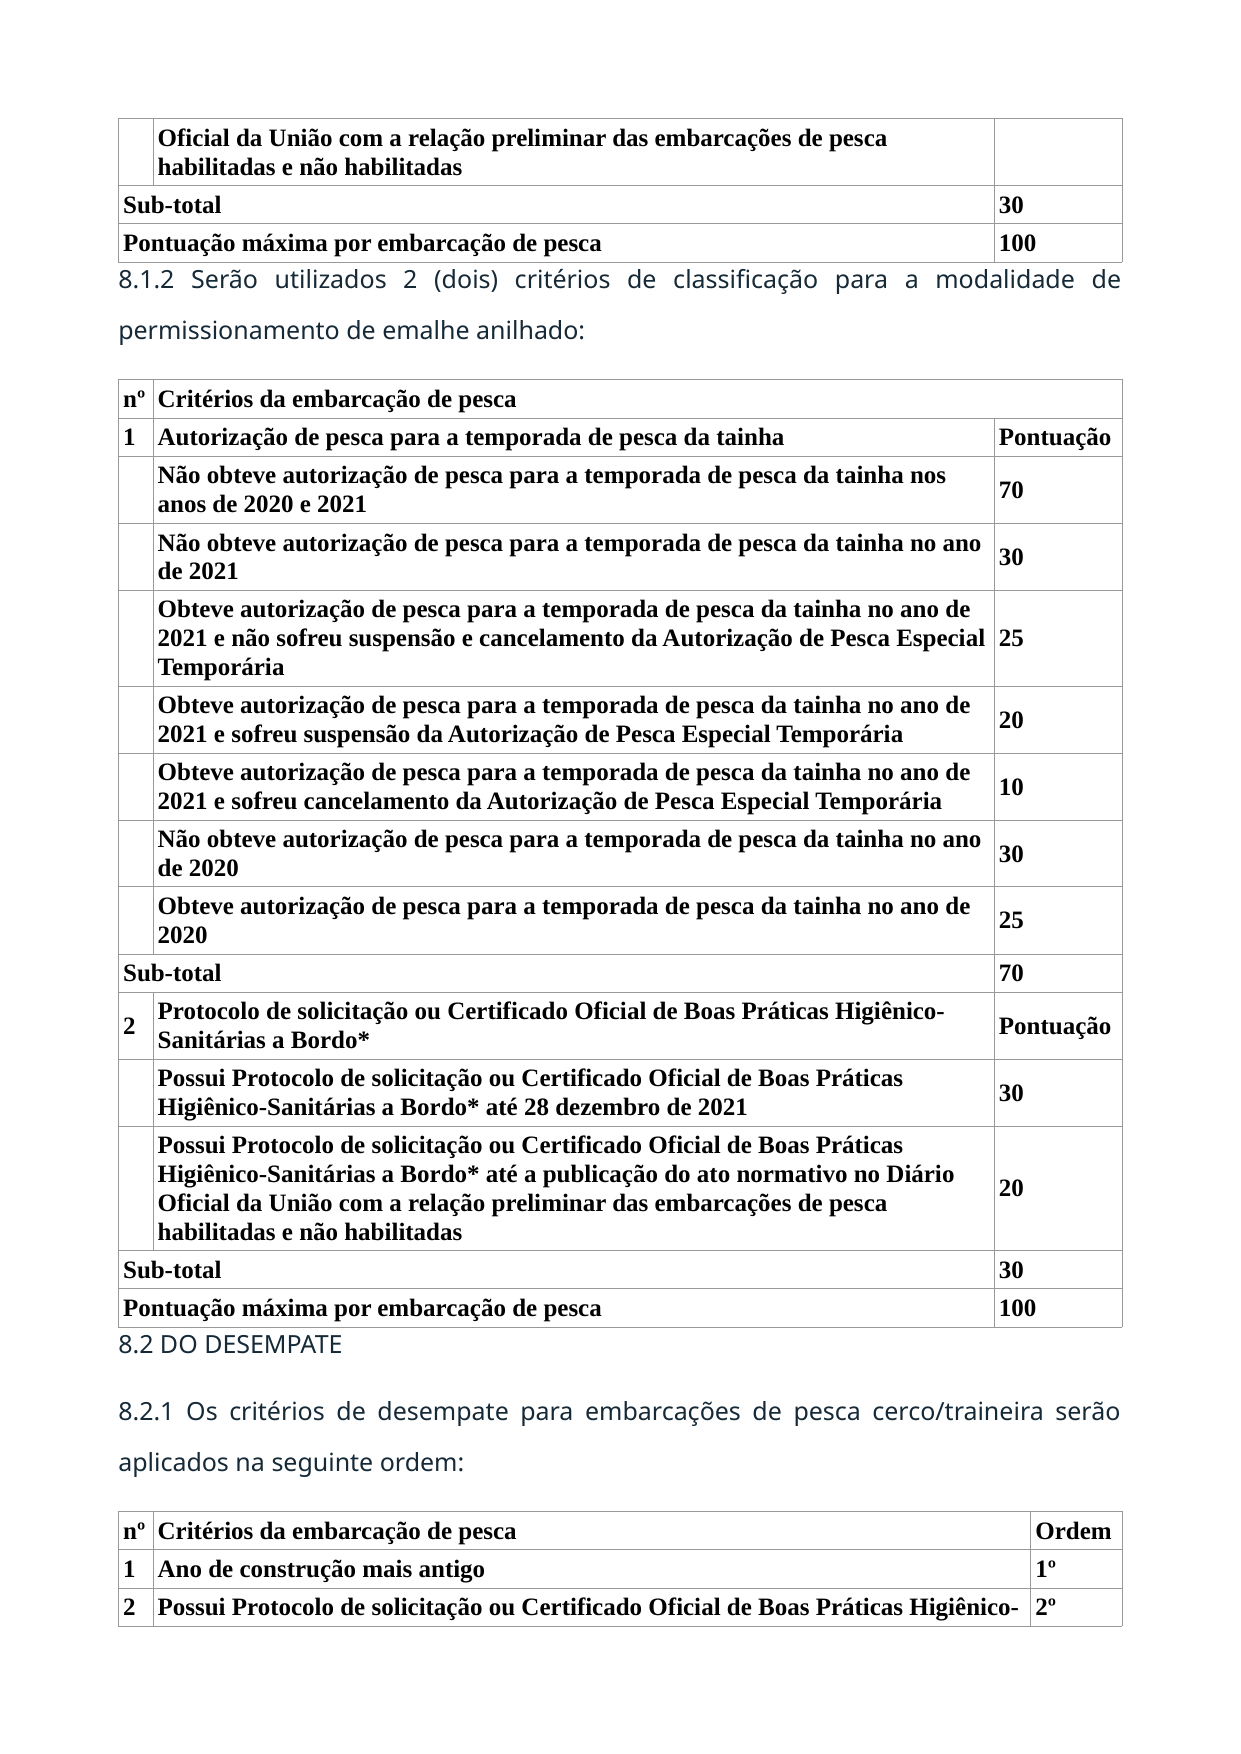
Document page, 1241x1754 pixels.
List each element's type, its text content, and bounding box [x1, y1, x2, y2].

table_cell 1 [119, 419, 153, 456]
table_cell [119, 1127, 153, 1250]
text 8.2 DO DESEMPATE [118, 1328, 1122, 1361]
table_cell Oficial da União com a relação preliminar das embarcações de pesca habilitadas e não habilitadas [154, 119, 994, 185]
table_cell Autorização de pesca para a temporada de pesca da tainha [154, 419, 994, 456]
table_cell Ano de construção mais antigo [154, 1550, 1030, 1587]
table_cell [119, 457, 153, 523]
table_cell Possui Protocolo de solicitação ou Certificado Oficial de Boas Práticas Higiênico- [154, 1589, 1030, 1626]
table_header nº [119, 380, 153, 418]
table_cell 100 [995, 1289, 1122, 1327]
table_cell Não obteve autorização de pesca para a temporada de pesca da tainha nos anos de 2020 e 2021 [154, 457, 994, 523]
table_cell [119, 591, 153, 686]
text 8.2.1 Os critérios de desempate para embarcações de pesca cerco/traineira serão aplicados na seguinte ordem: [118, 1393, 1122, 1478]
table_cell [119, 821, 153, 886]
table_cell [119, 119, 153, 185]
table_cell 10 [995, 754, 1122, 819]
table_cell 2º [1031, 1589, 1122, 1626]
table_cell [119, 754, 153, 819]
table_cell 20 [995, 687, 1122, 752]
table_cell 30 [995, 821, 1122, 886]
table_cell 30 [995, 1251, 1122, 1288]
table_cell 70 [995, 457, 1122, 523]
table_header Ordem [1031, 1512, 1122, 1549]
table_cell Possui Protocolo de solicitação ou Certificado Oficial de Boas Práticas Higiênico-Sanitárias a Bordo* até a publicação do ato normativo no Diário Oficial da União com a relação preliminar das embarcações de pesca habilitadas e não habilitadas [154, 1127, 994, 1250]
table_header Critérios da embarcação de pesca [154, 1512, 1030, 1549]
table_cell Protocolo de solicitação ou Certificado Oficial de Boas Práticas Higiênico-Sanitárias a Bordo* [154, 993, 994, 1059]
table_header Critérios da embarcação de pesca [154, 380, 1122, 418]
table_cell 1 [119, 1550, 153, 1587]
table_cell 30 [995, 186, 1122, 223]
table_cell [995, 119, 1122, 185]
table_cell Obteve autorização de pesca para a temporada de pesca da tainha no ano de 2021 e sofreu cancelamento da Autorização de Pesca Especial Temporária [154, 754, 994, 819]
table_cell [119, 1060, 153, 1126]
table_cell Não obteve autorização de pesca para a temporada de pesca da tainha no ano de 2020 [154, 821, 994, 886]
table_cell 30 [995, 524, 1122, 590]
table_cell [119, 524, 153, 590]
table_cell Pontuação [995, 419, 1122, 456]
table_cell [119, 887, 153, 953]
table_cell Sub-total [119, 1251, 994, 1288]
table_cell 25 [995, 887, 1122, 953]
table_cell Pontuação máxima por embarcação de pesca [119, 224, 994, 262]
table_cell 30 [995, 1060, 1122, 1126]
table_header nº [119, 1512, 153, 1549]
table_cell Obteve autorização de pesca para a temporada de pesca da tainha no ano de 2021 e não sofreu suspensão e cancelamento da Autorização de Pesca Especial Temporária [154, 591, 994, 686]
table_cell [119, 687, 153, 752]
table_cell 1º [1031, 1550, 1122, 1587]
table_cell Sub-total [119, 186, 994, 223]
table_cell 20 [995, 1127, 1122, 1250]
table_cell Obteve autorização de pesca para a temporada de pesca da tainha no ano de 2021 e sofreu suspensão da Autorização de Pesca Especial Temporária [154, 687, 994, 752]
table_cell Sub-total [119, 955, 994, 992]
table_cell Obteve autorização de pesca para a temporada de pesca da tainha no ano de 2020 [154, 887, 994, 953]
table_cell 100 [995, 224, 1122, 262]
table_cell 70 [995, 955, 1122, 992]
text 8.1.2 Serão utilizados 2 (dois) critérios de classificação para a modalidade de permissionamento de emalhe anilhado: [118, 263, 1122, 347]
table_cell Não obteve autorização de pesca para a temporada de pesca da tainha no ano de 2021 [154, 524, 994, 590]
table_cell 2 [119, 1589, 153, 1626]
table_cell Pontuação máxima por embarcação de pesca [119, 1289, 994, 1327]
table_cell 25 [995, 591, 1122, 686]
table_cell 2 [119, 993, 153, 1059]
table_cell Pontuação [995, 993, 1122, 1059]
table_cell Possui Protocolo de solicitação ou Certificado Oficial de Boas Práticas Higiênico-Sanitárias a Bordo* até 28 dezembro de 2021 [154, 1060, 994, 1126]
